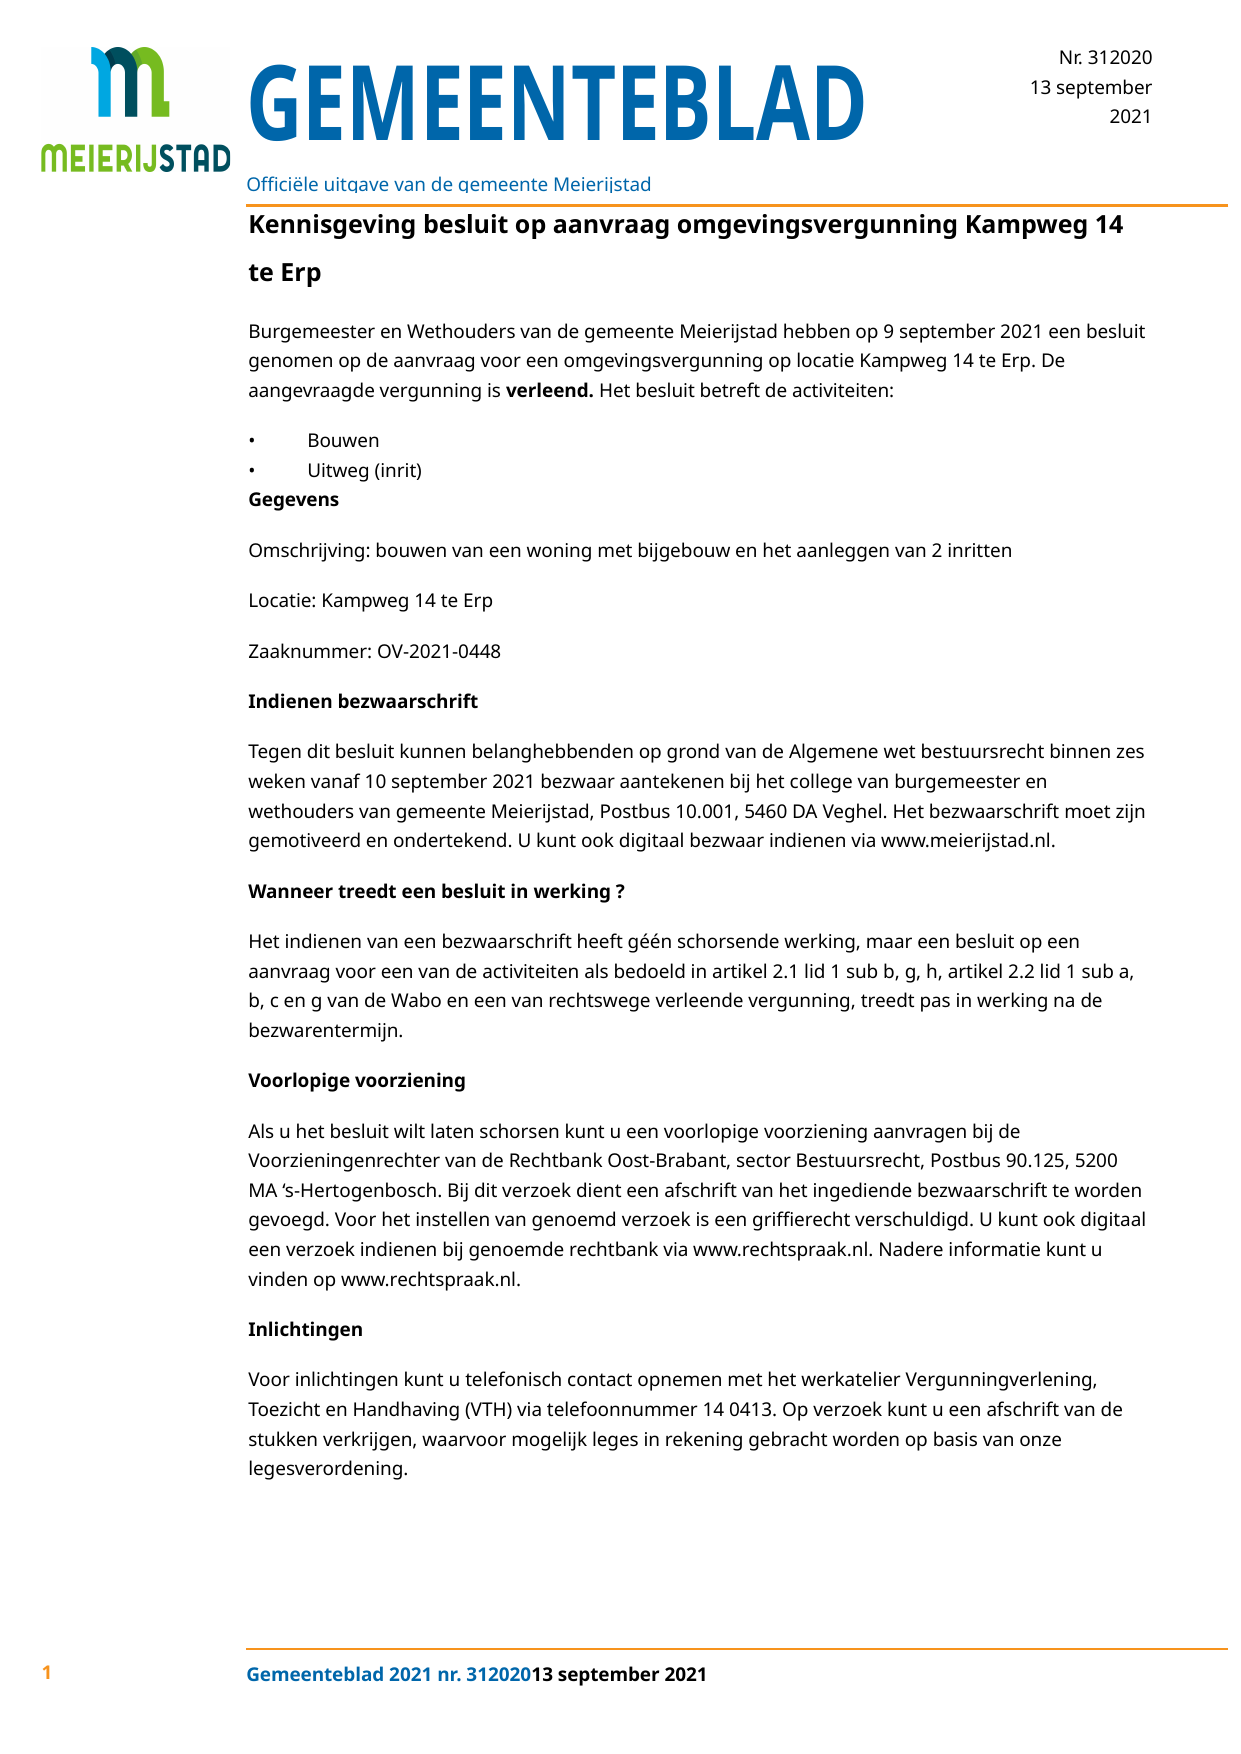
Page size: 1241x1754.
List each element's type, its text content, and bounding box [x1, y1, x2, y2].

picture [41, 47, 231, 172]
text Inlichtingen [248, 1316, 1152, 1342]
text Omschrijving: bouwen van een woning met bijgebouw en het aanleggen van 2 inritten [248, 537, 1152, 563]
text Voorlopige voorziening [248, 1067, 1152, 1093]
text Locatie: Kampweg 14 te Erp [248, 587, 1152, 613]
list Uitweg (inrit) [248, 457, 1152, 483]
text Indienen bezwaarschrift [248, 688, 1152, 714]
text Gegevens [248, 487, 1152, 512]
text Kennisgeving besluit op aanvraag omgevingsvergunning Kampweg 14 te Erp [248, 207, 1152, 288]
text Als u het besluit wilt laten schorsen kunt u een voorlopige voorziening aanvragen bij de Voorzieningenrechter van de Rechtbank Oost-Brabant, sector Bestuursrecht, Postbus 90.125, 5200 MA ‘s-Hertogenbosch. Bij dit verzoek dient een afschrift van het ingediende bezwaarschrift te worden gevoegd. Voor het instellen van genoemd verzoek is een griffierecht verschuldigd. U kunt ook digitaal een verzoek indienen bij genoemde rechtbank via www.rechtspraak.nl. Nadere informatie kunt u vinden op www.rechtspraak.nl. [248, 1118, 1152, 1292]
text Het indienen van een bezwaarschrift heeft géén schorsende werking, maar een besluit op een aanvraag voor een van de activiteiten als bedoeld in artikel 2.1 lid 1 sub b, g, h, artikel 2.2 lid 1 sub a, b, c en g van de Wabo en een van rechtswege verleende vergunning, treedt pas in werking na de bezwarentermijn. [248, 928, 1152, 1043]
text Burgemeester en Wethouders van de gemeente Meierijstad hebben op 9 september 2021 een besluit genomen op de aanvraag voor een omgevingsvergunning op locatie Kampweg 14 te Erp. De aangevraagde vergunning is verleend. Het besluit betreft de activiteiten: [248, 318, 1152, 403]
text Wanneer treedt een besluit in werking ? [248, 878, 1152, 904]
list Bouwen [248, 427, 1152, 453]
text Tegen dit besluit kunnen belanghebbenden op grond van de Algemene wet bestuursrecht binnen zes weken vanaf 10 september 2021 bezwaar aantekenen bij het college van burgemeester en wethouders van gemeente Meierijstad, Postbus 10.001, 5460 DA Veghel. Het bezwaarschrift moet zijn gemotiveerd en ondertekend. U kunt ook digitaal bezwaar indienen via www.meierijstad.nl. [248, 739, 1152, 853]
text Voor inlichtingen kunt u telefonisch contact opnemen met het werkatelier Vergunningverlening, Toezicht en Handhaving (VTH) via telefoonnummer 14 0413. Op verzoek kunt u een afschrift van de stukken verkrijgen, waarvoor mogelijk leges in rekening gebracht worden op basis van onze legesverordening. [248, 1367, 1152, 1481]
text Zaaknummer: OV-2021-0448 [248, 638, 1152, 664]
